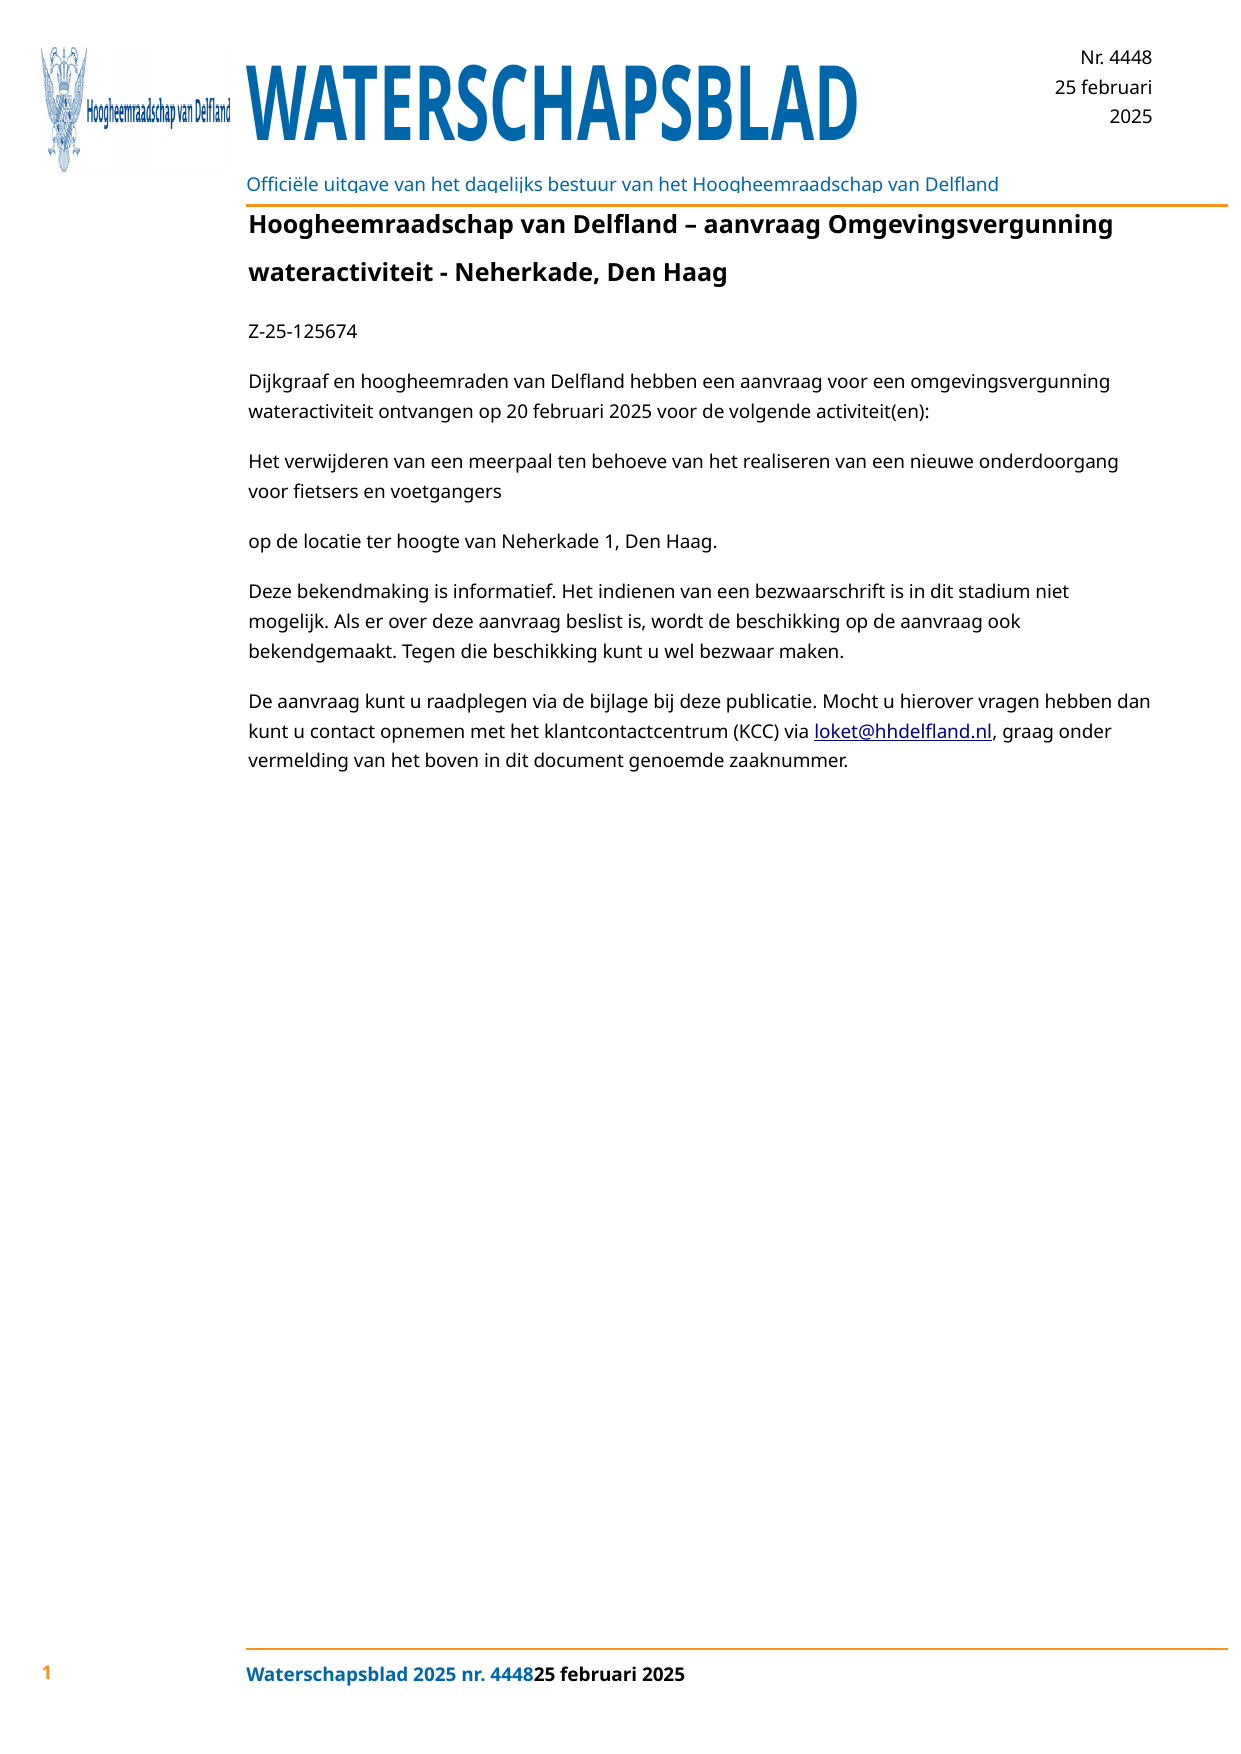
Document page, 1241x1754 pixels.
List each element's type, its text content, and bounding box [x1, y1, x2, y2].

text Deze bekendmaking is informatief. Het indienen van een bezwaarschrift is in dit stadium niet mogelijk. Als er over deze aanvraag beslist is, wordt de beschikking op de aanvraag ook bekendgemaakt. Tegen die beschikking kunt u wel bezwaar maken. [248, 579, 1152, 664]
text op de locatie ter hoogte van Neherkade 1, Den Haag. [248, 528, 1152, 554]
text Dijkgraaf en hoogheemraden van Delfland hebben een aanvraag voor een omgevingsvergunning wateractiviteit ontvangen op 20 februari 2025 voor de volgende activiteit(en): [248, 368, 1152, 424]
picture [41, 47, 231, 172]
text Hoogheemraadschap van Delfland – aanvraag Omgevingsvergunning wateractiviteit - Neherkade, Den Haag [248, 207, 1152, 288]
text De aanvraag kunt u raadplegen via de bijlage bij deze publicatie. Mocht u hierover vragen hebben dan kunt u contact opnemen met het klantcontactcentrum (KCC) via loket@hhdelfland.nl, graag onder vermelding van het boven in dit document genoemde zaaknummer. [248, 688, 1152, 773]
text Z-25-125674 [248, 318, 1152, 344]
text Het verwijderen van een meerpaal ten behoeve van het realiseren van een nieuwe onderdoorgang voor fietsers en voetgangers [248, 448, 1152, 504]
